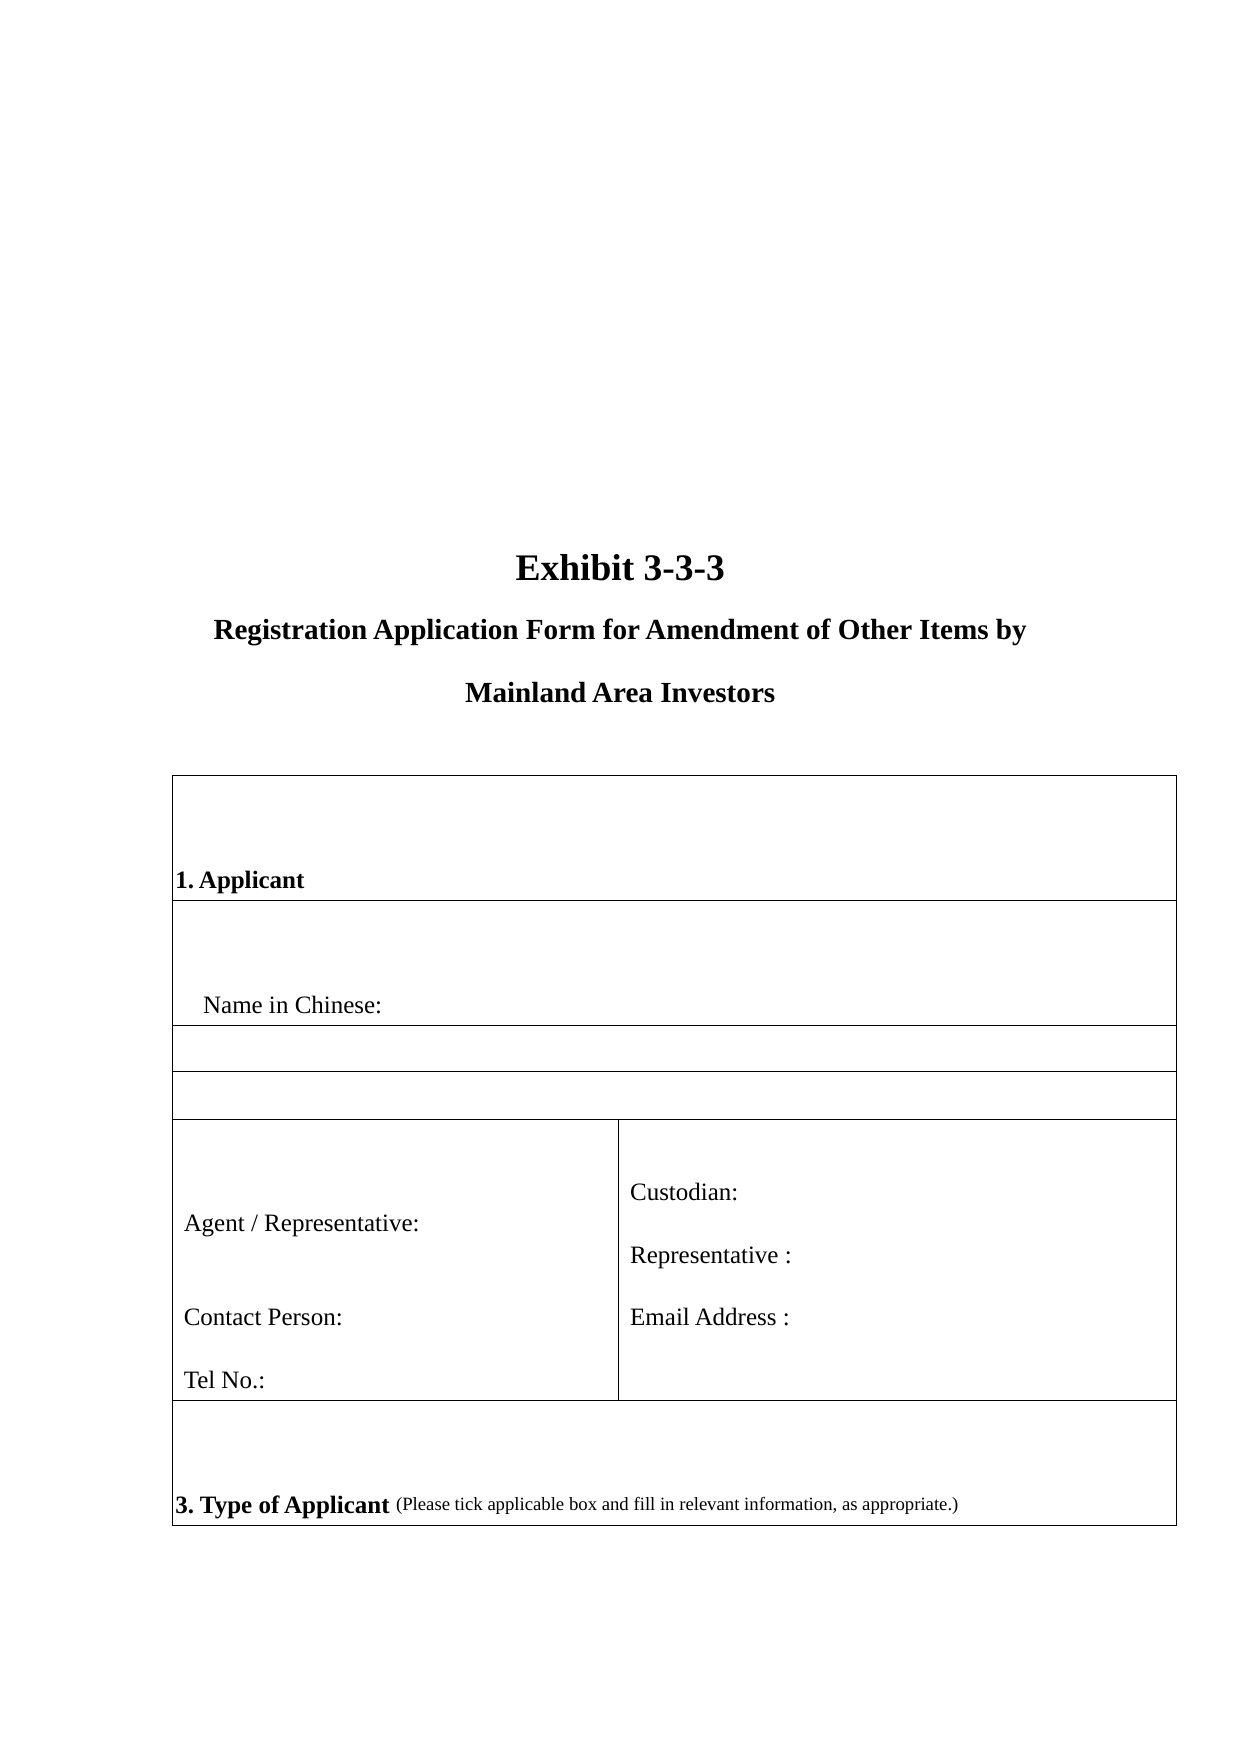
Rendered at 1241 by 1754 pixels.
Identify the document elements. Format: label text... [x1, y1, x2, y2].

table_cell Name in Chinese: [173, 901, 1176, 1025]
table_cell 3. Type of Applicant (Please tick applicable box and fill in relevant information, as appropriate.) [173, 1401, 1176, 1525]
table_cell Name in English: [173, 1026, 1176, 1071]
text Exhibit 3-3-3 [187, 525, 1053, 587]
table_cell Agent / Representative: Contact Person: Tel No.: [173, 1120, 618, 1400]
table_cell 2. Taiwan Agent / Representative & Custodian [173, 1072, 1176, 1118]
table_header 1. Applicant [173, 776, 1176, 900]
table_cell Custodian: Representative : Email Address : [619, 1120, 1176, 1400]
text Registration Application Form for Amendment of Other Items by Mainland Area Investors [187, 587, 1053, 712]
